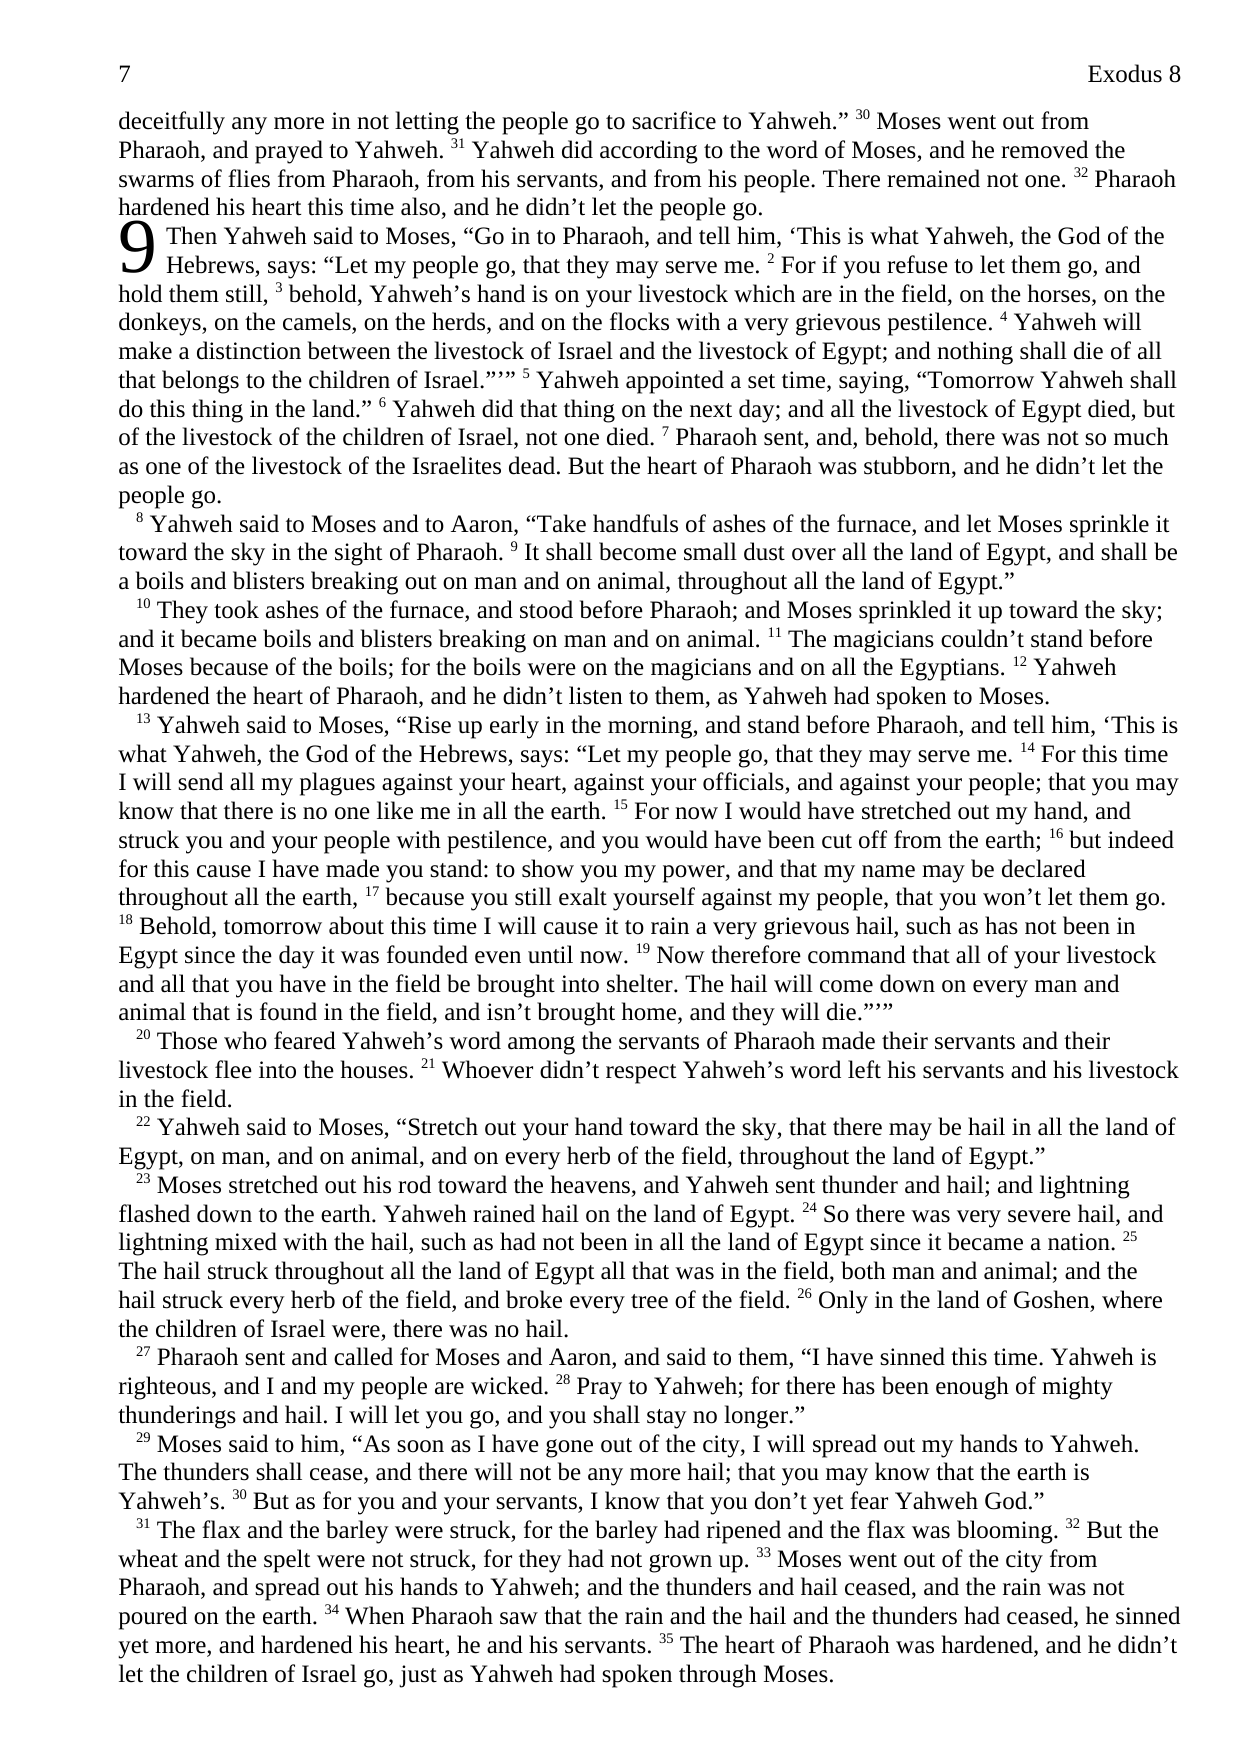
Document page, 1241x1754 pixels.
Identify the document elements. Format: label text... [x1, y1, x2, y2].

text deceitfully any more in not letting the people go to sacrifice to Yahweh.” 30 Moses went out from Pharaoh, and prayed to Yahweh. 31 Yahweh did according to the word of Moses, and he removed the swarms of flies from Pharaoh, from his servants, and from his people. There remained not one. 32 Pharaoh hardened his heart this time also, and he didn’t let the people go. [118, 106, 1181, 221]
text 9Then Yahweh said to Moses, “Go in to Pharaoh, and tell him, ‘This is what Yahweh, the God of the Hebrews, says: “Let my people go, that they may serve me. 2 For if you refuse to let them go, and hold them still, 3 behold, Yahweh’s hand is on your livestock which are in the field, on the horses, on the donkeys, on the camels, on the herds, and on the flocks with a very grievous pestilence. 4 Yahweh will make a distinction between the livestock of Israel and the livestock of Egypt; and nothing shall die of all that belongs to the children of Israel.”’” 5 Yahweh appointed a set time, saying, “Tomorrow Yahweh shall do this thing in the land.” 6 Yahweh did that thing on the next day; and all the livestock of Egypt died, but of the livestock of the children of Israel, not one died. 7 Pharaoh sent, and, behold, there was not so much as one of the livestock of the Israelites dead. But the heart of Pharaoh was stubborn, and he didn’t let the people go. [118, 221, 1181, 509]
text 8 Yahweh said to Moses and to Aaron, “Take handfuls of ashes of the furnace, and let Moses sprinkle it toward the sky in the sight of Pharaoh. 9 It shall become small dust over all the land of Egypt, and shall be a boils and blisters breaking out on man and on animal, throughout all the land of Egypt.” [118, 509, 1181, 595]
text 23 Moses stretched out his rod toward the heavens, and Yahweh sent thunder and hail; and lightning flashed down to the earth. Yahweh rained hail on the land of Egypt. 24 So there was very severe hail, and lightning mixed with the hail, such as had not been in all the land of Egypt since it became a nation. 25 The hail struck throughout all the land of Egypt all that was in the field, both man and animal; and the hail struck every herb of the field, and broke every tree of the field. 26 Only in the land of Goshen, where the children of Israel were, there was no hail. [118, 1170, 1181, 1342]
text 10 They took ashes of the furnace, and stood before Pharaoh; and Moses sprinkled it up toward the sky; and it became boils and blisters breaking on man and on animal. 11 The magicians couldn’t stand before Moses because of the boils; for the boils were on the magicians and on all the Egyptians. 12 Yahweh hardened the heart of Pharaoh, and he didn’t listen to them, as Yahweh had spoken to Moses. [118, 595, 1181, 710]
text 13 Yahweh said to Moses, “Rise up early in the morning, and stand before Pharaoh, and tell him, ‘This is what Yahweh, the God of the Hebrews, says: “Let my people go, that they may serve me. 14 For this time I will send all my plagues against your heart, against your officials, and against your people; that you may know that there is no one like me in all the earth. 15 For now I would have stretched out my hand, and struck you and your people with pestilence, and you would have been cut off from the earth; 16 but indeed for this cause I have made you stand: to show you my power, and that my name may be declared throughout all the earth, 17 because you still exalt yourself against my people, that you won’t let them go. 18 Behold, tomorrow about this time I will cause it to rain a very grievous hail, such as has not been in Egypt since the day it was founded even until now. 19 Now therefore command that all of your livestock and all that you have in the field be brought into shelter. The hail will come down on every man and animal that is found in the field, and isn’t brought home, and they will die.”’” [118, 710, 1181, 1026]
text 20 Those who feared Yahweh’s word among the servants of Pharaoh made their servants and their livestock flee into the houses. 21 Whoever didn’t respect Yahweh’s word left his servants and his livestock in the field. [118, 1026, 1181, 1112]
text 31 The flax and the barley were struck, for the barley had ripened and the flax was blooming. 32 But the wheat and the spelt were not struck, for they had not grown up. 33 Moses went out of the city from Pharaoh, and spread out his hands to Yahweh; and the thunders and hail ceased, and the rain was not poured on the earth. 34 When Pharaoh saw that the rain and the hail and the thunders had ceased, he sinned yet more, and hardened his heart, he and his servants. 35 The heart of Pharaoh was hardened, and he didn’t let the children of Israel go, just as Yahweh had spoken through Moses. [118, 1515, 1181, 1687]
text 27 Pharaoh sent and called for Moses and Aaron, and said to them, “I have sinned this time. Yahweh is righteous, and I and my people are wicked. 28 Pray to Yahweh; for there has been enough of mighty thunderings and hail. I will let you go, and you shall stay no longer.” [118, 1342, 1181, 1429]
text 29 Moses said to him, “As soon as I have gone out of the city, I will spread out my hands to Yahweh. The thunders shall cease, and there will not be any more hail; that you may know that the earth is Yahweh’s. 30 But as for you and your servants, I know that you don’t yet fear Yahweh God.” [118, 1429, 1181, 1515]
text 22 Yahweh said to Moses, “Stretch out your hand toward the sky, that there may be hail in all the land of Egypt, on man, and on animal, and on every herb of the field, throughout the land of Egypt.” [118, 1112, 1181, 1170]
